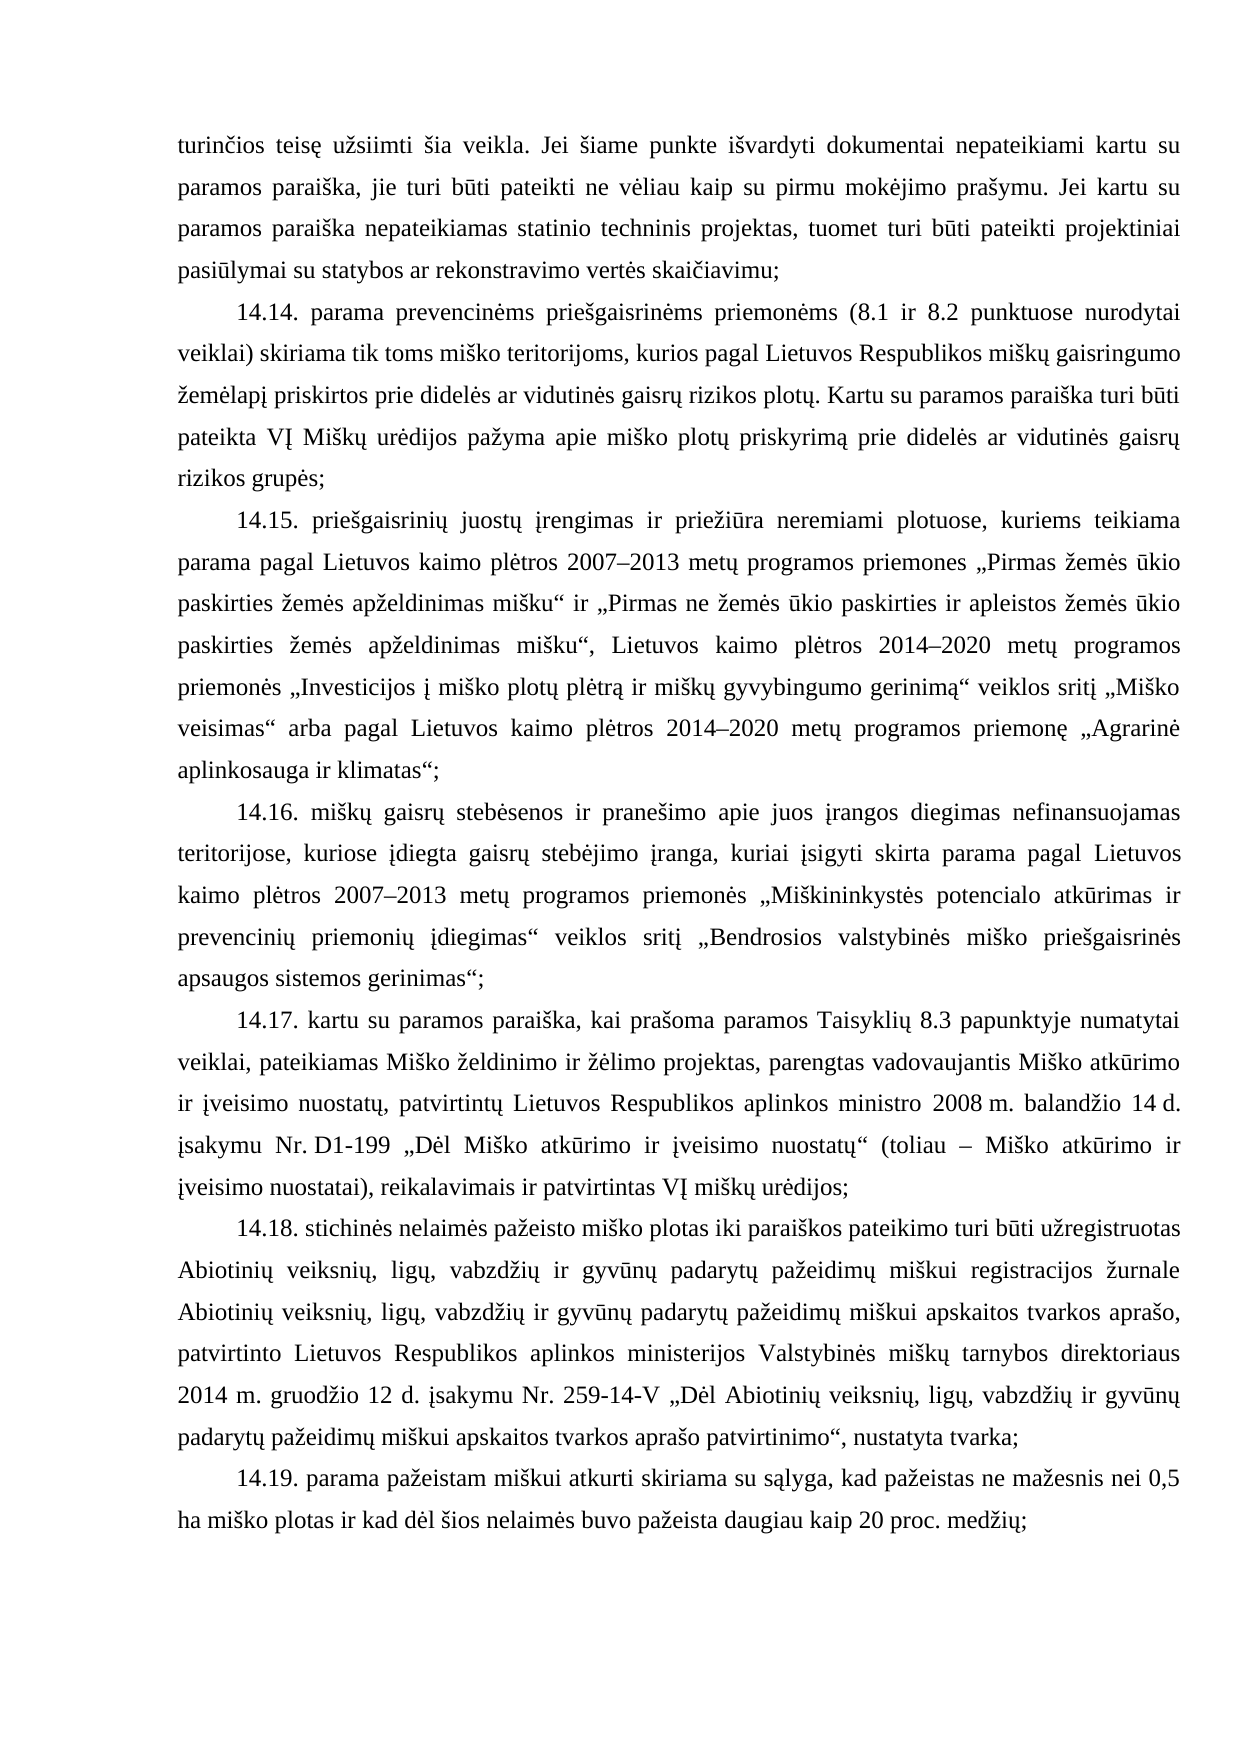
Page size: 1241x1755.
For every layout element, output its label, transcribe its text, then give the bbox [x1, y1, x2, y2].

text 14.18. stichinės nelaimės pažeisto miško plotas iki paraiškos pateikimo turi būti užregistruotas Abiotinių veiksnių, ligų, vabzdžių ir gyvūnų padarytų pažeidimų miškui registracijos žurnale Abiotinių veiksnių, ligų, vabzdžių ir gyvūnų padarytų pažeidimų miškui apskaitos tvarkos aprašo, patvirtinto Lietuvos Respublikos aplinkos ministerijos Valstybinės miškų tarnybos direktoriaus 2014 m. gruodžio 12 d. įsakymu Nr. 259-14-V „Dėl Abiotinių veiksnių, ligų, vabzdžių ir gyvūnų padarytų pažeidimų miškui apskaitos tvarkos aprašo patvirtinimo“, nustatyta tvarka; [177, 1213, 1181, 1450]
text 14.17. kartu su paramos paraiška, kai prašoma paramos Taisyklių 8.3 papunktyje numatytai veiklai, pateikiamas Miško želdinimo ir žėlimo projektas, parengtas vadovaujantis Miško atkūrimo ir įveisimo nuostatų, patvirtintų Lietuvos Respublikos aplinkos ministro 2008 m. balandžio 14 d. įsakymu Nr. D1‑199 „Dėl Miško atkūrimo ir įveisimo nuostatų“ (toliau – Miško atkūrimo ir įveisimo nuostatai), reikalavimais ir patvirtintas VĮ miškų urėdijos; [177, 1005, 1181, 1200]
text 14.14. parama prevencinėms priešgaisrinėms priemonėms (8.1 ir 8.2 punktuose nurodytai veiklai) skiriama tik toms miško teritorijoms, kurios pagal Lietuvos Respublikos miškų gaisringumo žemėlapį priskirtos prie didelės ar vidutinės gaisrų rizikos plotų. Kartu su paramos paraiška turi būti pateikta VĮ Miškų urėdijos pažyma apie miško plotų priskyrimą prie didelės ar vidutinės gaisrų rizikos grupės; [177, 297, 1181, 492]
text 14.16. miškų gaisrų stebėsenos ir pranešimo apie juos įrangos diegimas nefinansuojamas teritorijose, kuriose įdiegta gaisrų stebėjimo įranga, kuriai įsigyti skirta parama pagal Lietuvos kaimo plėtros 2007–2013 metų programos priemonės „Miškininkystės potencialo atkūrimas ir prevencinių priemonių įdiegimas“ veiklos sritį „Bendrosios valstybinės miško priešgaisrinės apsaugos sistemos gerinimas“; [177, 797, 1181, 992]
text 14.19. parama pažeistam miškui atkurti skiriama su sąlyga, kad pažeistas ne mažesnis nei 0,5 ha miško plotas ir kad dėl šios nelaimės buvo pažeista daugiau kaip 20 proc. medžių; [177, 1463, 1181, 1534]
text 14.15. priešgaisrinių juostų įrengimas ir priežiūra neremiami plotuose, kuriems teikiama parama pagal Lietuvos kaimo plėtros 2007–2013 metų programos priemones „Pirmas žemės ūkio paskirties žemės apželdinimas mišku“ ir „Pirmas ne žemės ūkio paskirties ir apleistos žemės ūkio paskirties žemės apželdinimas mišku“, Lietuvos kaimo plėtros 2014–2020 metų programos priemonės „Investicijos į miško plotų plėtrą ir miškų gyvybingumo gerinimą“ veiklos sritį „Miško veisimas“ arba pagal Lietuvos kaimo plėtros 2014–2020 metų programos priemonę „Agrarinė aplinkosauga ir klimatas“; [177, 505, 1181, 784]
text turinčios teisę užsiimti šia veikla. Jei šiame punkte išvardyti dokumentai nepateikiami kartu su paramos paraiška, jie turi būti pateikti ne vėliau kaip su pirmu mokėjimo prašymu. Jei kartu su paramos paraiška nepateikiamas statinio techninis projektas, tuomet turi būti pateikti projektiniai pasiūlymai su statybos ar rekonstravimo vertės skaičiavimu; [177, 130, 1181, 284]
